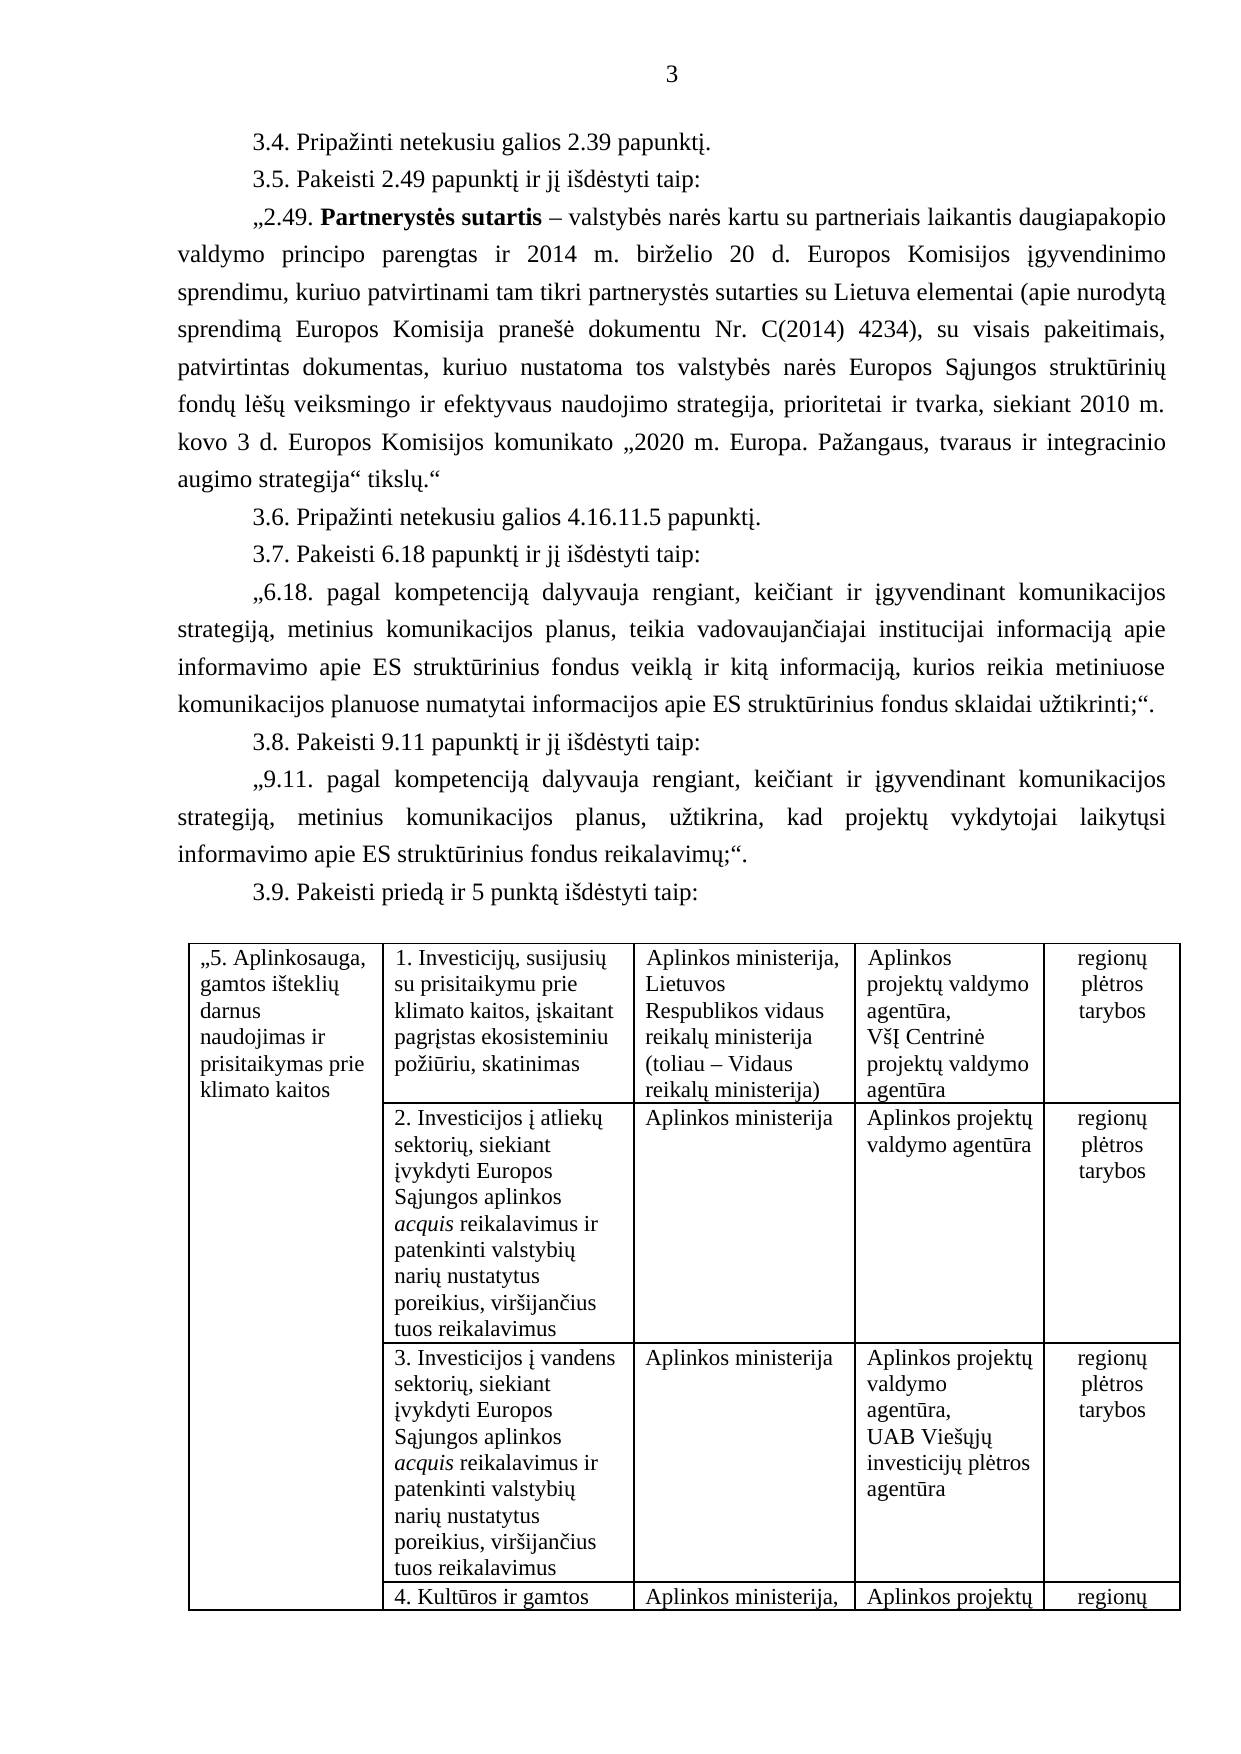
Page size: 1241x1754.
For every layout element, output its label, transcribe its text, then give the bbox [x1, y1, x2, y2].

table_cell Aplinkos projektų valdymo agentūra, UAB Viešųjų investicijų plėtros agentūra [856, 1344, 1043, 1581]
table_header 1. Investicijų, susijusių su prisitaikymu prie klimato kaitos, įskaitant pagrįstas ekosisteminiu požiūriu, skatinimas [384, 944, 633, 1102]
table_cell Aplinkos ministerija [635, 1344, 854, 1581]
table_cell regionų plėtros tarybos [1045, 1344, 1179, 1581]
table_cell Aplinkos ministerija, [635, 1583, 854, 1609]
text 3.7. Pakeisti 6.18 papunktį ir jį išdėstyti taip: [177, 531, 1167, 568]
table_cell 3. Investicijos į vandens sektorių, siekiant įvykdyti Europos Sąjungos aplinkos acquis reikalavimus ir patenkinti valstybių narių nustatytus poreikius, viršijančius tuos reikalavimus [384, 1344, 633, 1581]
table_header „5. Aplinkosauga, gamtos išteklių darnus naudojimas ir prisitaikymas prie klimato kaitos [190, 944, 382, 1609]
table_cell regionų [1045, 1583, 1179, 1609]
table_cell Aplinkos ministerija [635, 1104, 854, 1342]
table_cell Aplinkos projektų valdymo agentūra [856, 1104, 1043, 1342]
table_cell Aplinkos projektų [856, 1583, 1043, 1609]
text 3.9. Pakeisti priedą ir 5 punktą išdėstyti taip: [177, 868, 1167, 906]
text „2.49. Partnerystės sutartis – valstybės narės kartu su partneriais laikantis daugiapakopio valdymo principo parengtas ir 2014 m. birželio 20 d. Europos Komisijos įgyvendinimo sprendimu, kuriuo patvirtinami tam tikri partnerystės sutarties su Lietuva elementai (apie nurodytą sprendimą Europos Komisija pranešė dokumentu Nr. C(2014) 4234), su visais pakeitimais, patvirtintas dokumentas, kuriuo nustatoma tos valstybės narės Europos Sąjungos struktūrinių fondų lėšų veiksmingo ir efektyvaus naudojimo strategija, prioritetai ir tvarka, siekiant 2010 m. kovo 3 d. Europos Komisijos komunikato „2020 m. Europa. Pažangaus, tvaraus ir integracinio augimo strategija“ tikslų.“ [177, 193, 1167, 493]
table_cell 2. Investicijos į atliekų sektorių, siekiant įvykdyti Europos Sąjungos aplinkos acquis reikalavimus ir patenkinti valstybių narių nustatytus poreikius, viršijančius tuos reikalavimus [384, 1104, 633, 1342]
table_header regionų plėtros tarybos [1045, 944, 1179, 1102]
text 3.6. Pripažinti netekusiu galios 4.16.11.5 papunktį. [177, 493, 1167, 531]
text 3.5. Pakeisti 2.49 papunktį ir jį išdėstyti taip: [177, 156, 1167, 193]
table_cell 4. Kultūros ir gamtos [384, 1583, 633, 1609]
table_cell regionų plėtros tarybos [1045, 1104, 1179, 1342]
table_header Aplinkos ministerija, Lietuvos Respublikos vidaus reikalų ministerija (toliau – Vidaus reikalų ministerija) [635, 944, 854, 1102]
text „9.11. pagal kompetenciją dalyvauja rengiant, keičiant ir įgyvendinant komunikacijos strategiją, metinius komunikacijos planus, užtikrina, kad projektų vykdytojai laikytųsi informavimo apie ES struktūrinius fondus reikalavimų;“. [177, 756, 1167, 868]
table_header Aplinkos projektų valdymo agentūra, VšĮ Centrinė projektų valdymo agentūra [856, 944, 1043, 1102]
text 3.8. Pakeisti 9.11 papunktį ir jį išdėstyti taip: [177, 718, 1167, 756]
text „6.18. pagal kompetenciją dalyvauja rengiant, keičiant ir įgyvendinant komunikacijos strategiją, metinius komunikacijos planus, teikia vadovaujančiajai institucijai informaciją apie informavimo apie ES struktūrinius fondus veiklą ir kitą informaciją, kurios reikia metiniuose komunikacijos planuose numatytai informacijos apie ES struktūrinius fondus sklaidai užtikrinti;“. [177, 568, 1167, 718]
text 3.4. Pripažinti netekusiu galios 2.39 papunktį. [177, 118, 1167, 156]
